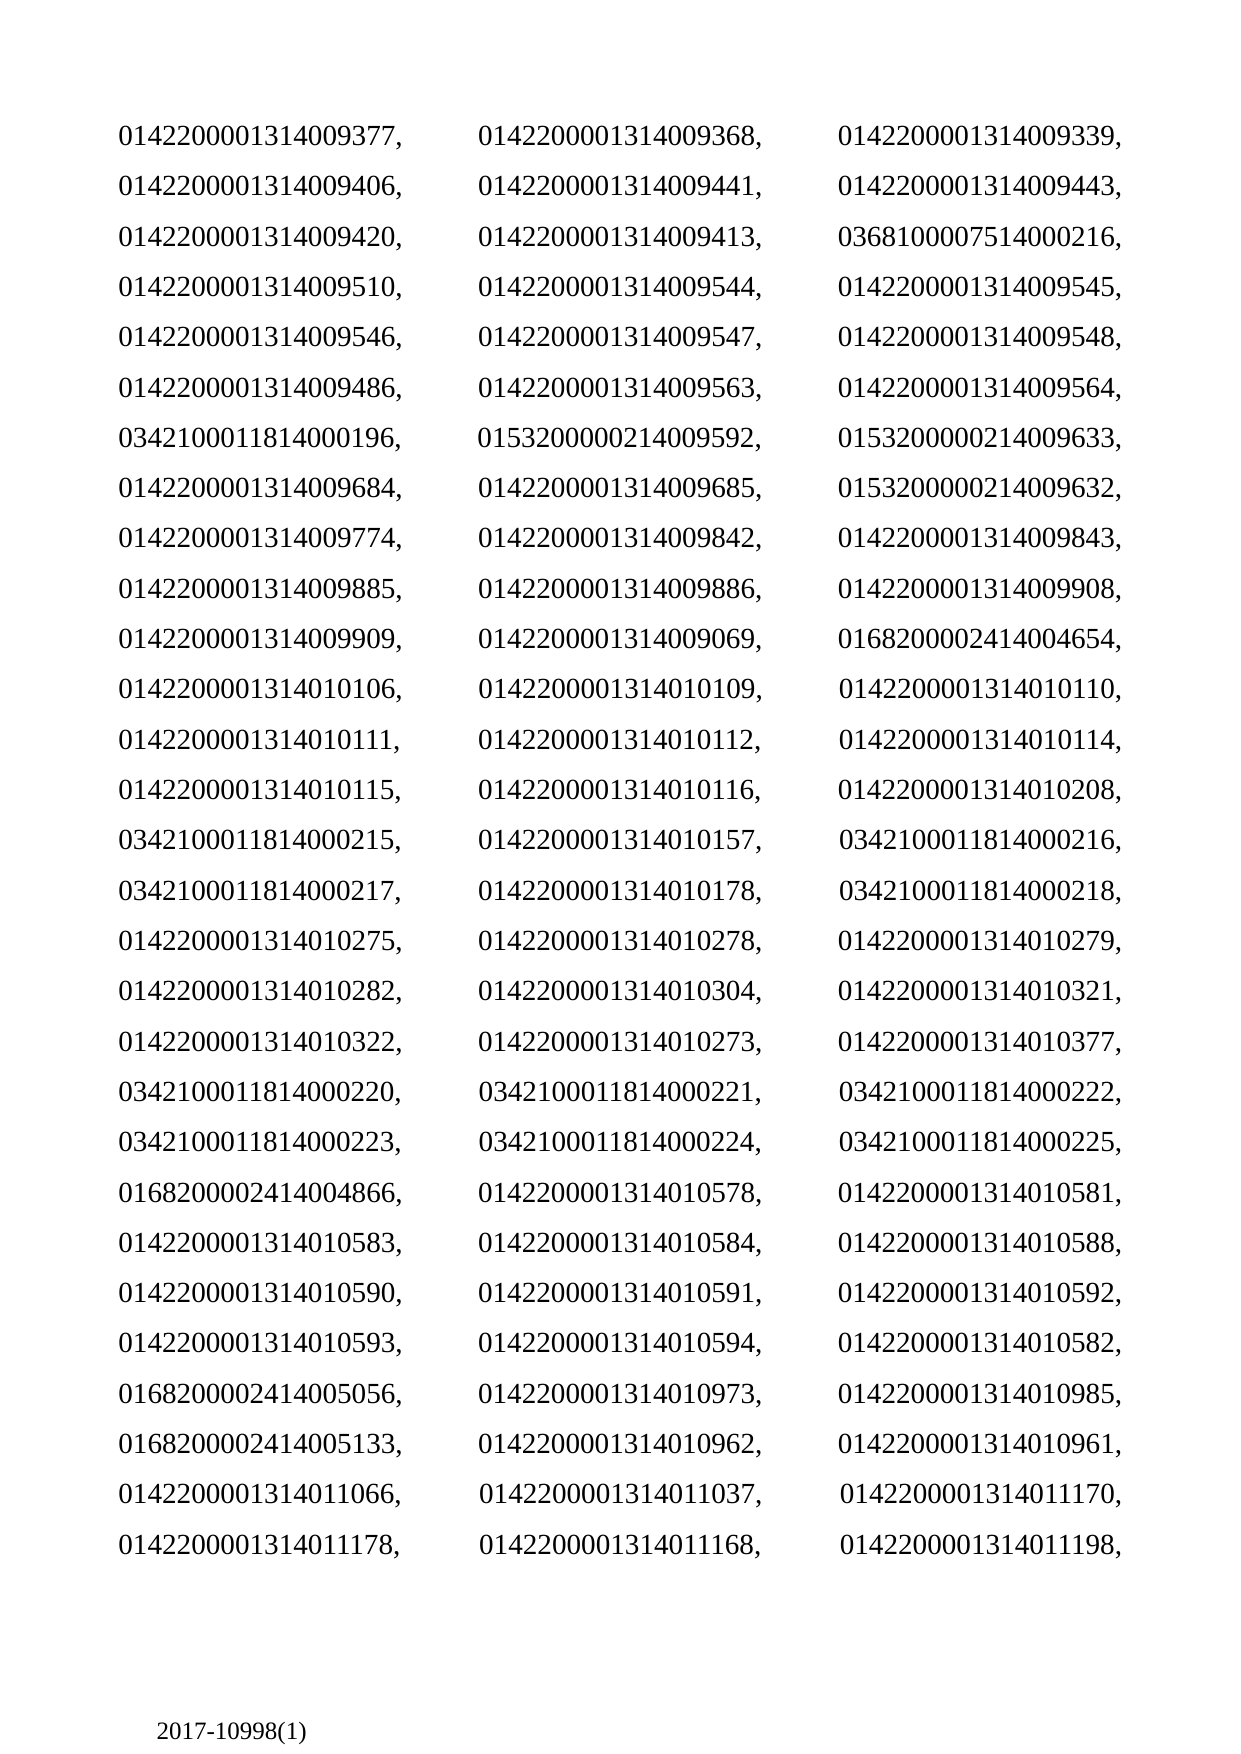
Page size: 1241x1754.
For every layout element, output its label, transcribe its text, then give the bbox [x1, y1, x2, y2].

text 0142200001314009377, 0142200001314009368, 0142200001314009339, 0142200001314009406, 0142200001314009441, 0142200001314009443, 0142200001314009420, 0142200001314009413, 0368100007514000216, 0142200001314009510, 0142200001314009544, 0142200001314009545, 0142200001314009546, 0142200001314009547, 0142200001314009548, 0142200001314009486, 0142200001314009563, 0142200001314009564, 0342100011814000196, 0153200000214009592, 0153200000214009633, 0142200001314009684, 0142200001314009685, 0153200000214009632, 0142200001314009774, 0142200001314009842, 0142200001314009843, 0142200001314009885, 0142200001314009886, 0142200001314009908, 0142200001314009909, 0142200001314009069, 0168200002414004654, 0142200001314010106, 0142200001314010109, 0142200001314010110, 0142200001314010111, 0142200001314010112, 0142200001314010114, 0142200001314010115, 0142200001314010116, 0142200001314010208, 0342100011814000215, 0142200001314010157, 0342100011814000216, 0342100011814000217, 0142200001314010178, 0342100011814000218, 0142200001314010275, 0142200001314010278, 0142200001314010279, 0142200001314010282, 0142200001314010304, 0142200001314010321, 0142200001314010322, 0142200001314010273, 0142200001314010377, 0342100011814000220, 0342100011814000221, 0342100011814000222, 0342100011814000223, 0342100011814000224, 0342100011814000225, 0168200002414004866, 0142200001314010578, 0142200001314010581, 0142200001314010583, 0142200001314010584, 0142200001314010588, 0142200001314010590, 0142200001314010591, 0142200001314010592, 0142200001314010593, 0142200001314010594, 0142200001314010582, 0168200002414005056, 0142200001314010973, 0142200001314010985, 0168200002414005133, 0142200001314010962, 0142200001314010961, 0142200001314011066, 0142200001314011037, 0142200001314011170, 0142200001314011178, 0142200001314011168, 0142200001314011198, [118, 118, 1122, 1560]
